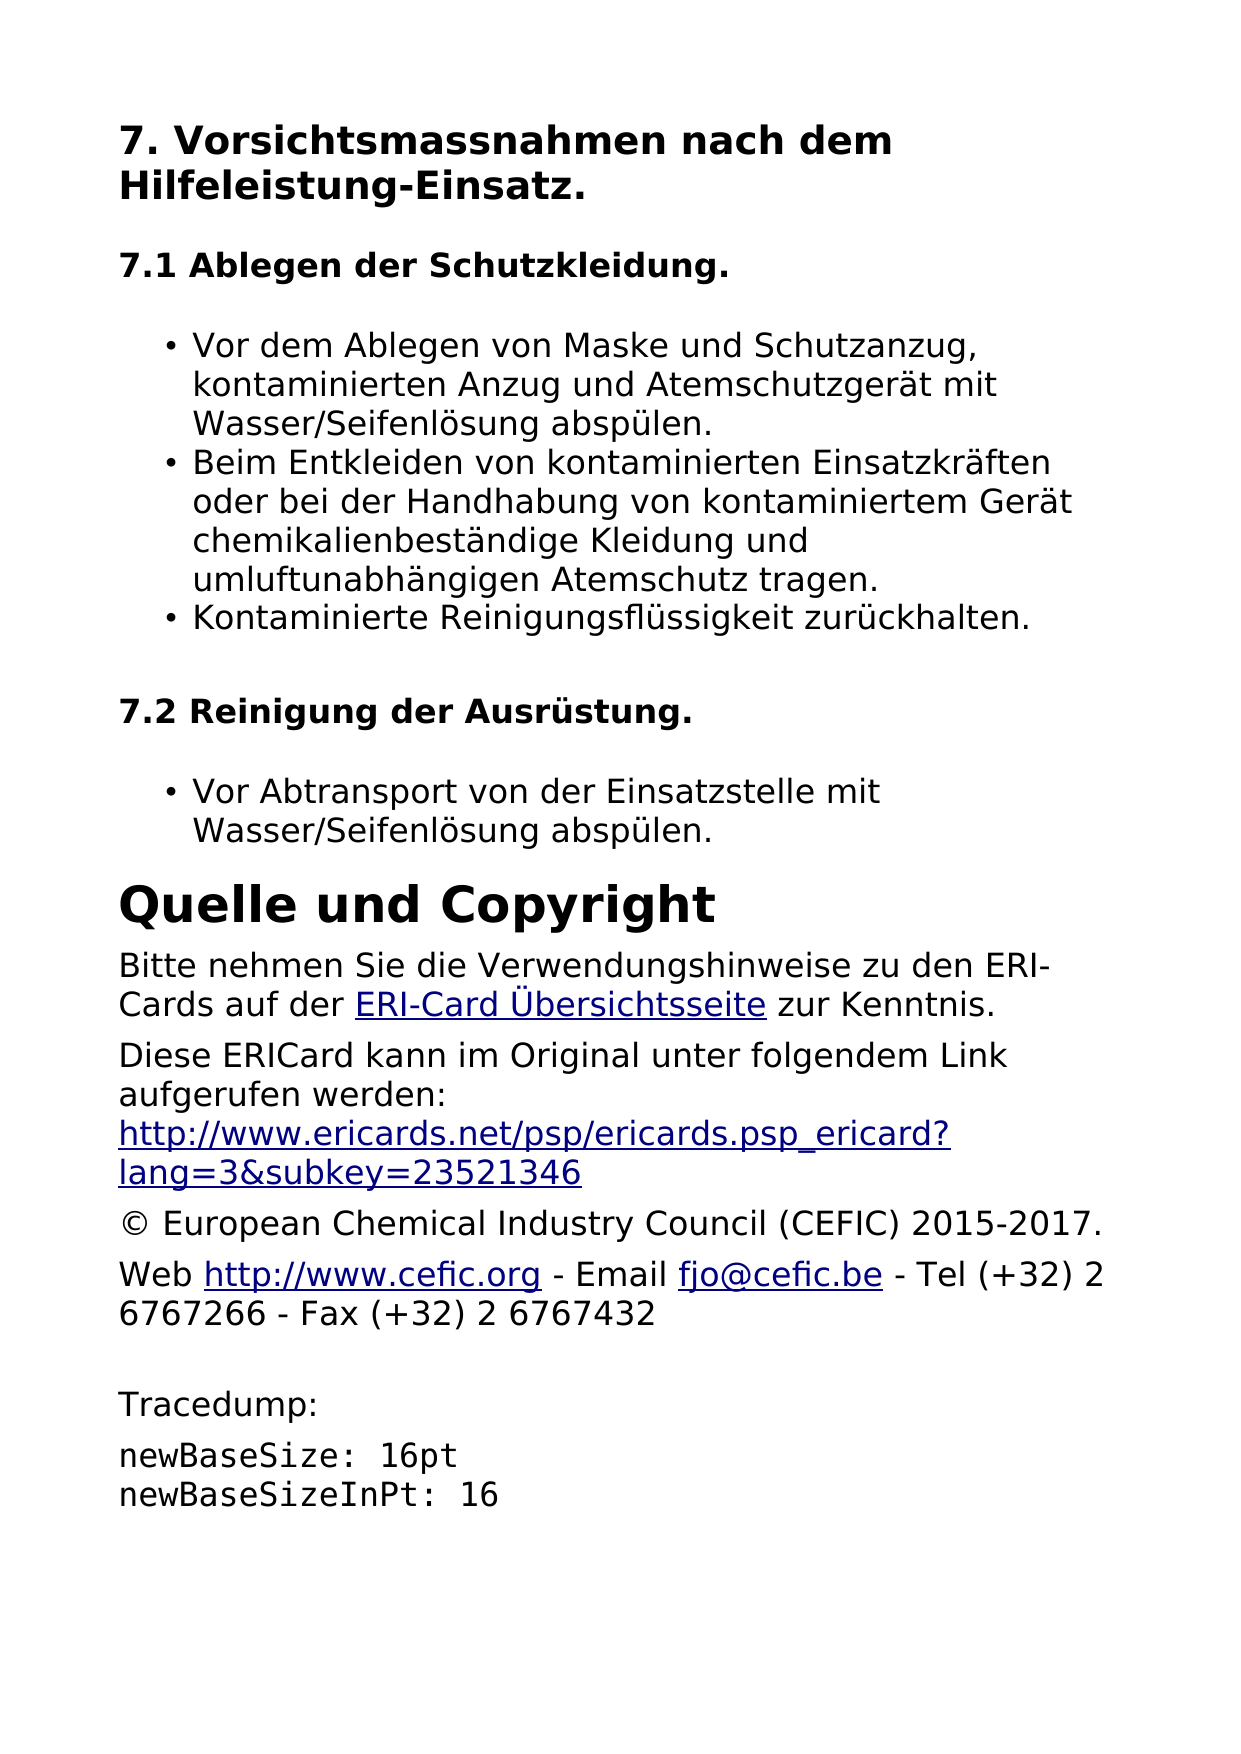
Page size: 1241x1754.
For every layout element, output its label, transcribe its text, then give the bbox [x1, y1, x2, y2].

list Beim Entkleiden von kontaminierten Einsatzkräften oder bei der Handhabung von kontaminiertem Gerät chemikalienbeständige Kleidung und umluftunabhängigen Atemschutz tragen. [177, 443, 1122, 599]
subtitle Quelle und Copyright [118, 876, 1122, 934]
text Web http://www.cefic.org - Email fjo@cefic.be - Tel (+32) 2 6767266 - Fax (+32) 2 6767432 [118, 1256, 1122, 1334]
subtitle 7. Vorsichtsmassnahmen nach dem Hilfeleistung-Einsatz. [118, 118, 1122, 208]
text Tracedump: [118, 1346, 1122, 1424]
subtitle 7.1 Ablegen der Schutzkleidung. [118, 246, 1122, 285]
text Diese ERICard kann im Original unter folgendem Link aufgerufen werden: http://www.ericards.net/psp/ericards.psp_ericard?lang=3&subkey=23521346 [118, 1037, 1122, 1192]
text Bitte nehmen Sie die Verwendungshinweise zu den ERI-Cards auf der ERI-Card Übersichtsseite zur Kenntnis. [118, 946, 1122, 1024]
list Vor dem Ablegen von Maske und Schutzanzug, kontaminierten Anzug und Atemschutzgerät mit Wasser/Seifenlösung abspülen. [177, 327, 1122, 443]
text © European Chemical Industry Council (CEFIC) 2015-2017. [118, 1204, 1122, 1243]
text newBaseSize: 16pt newBaseSizeInPt: 16 [118, 1436, 1122, 1514]
list Kontaminierte Reinigungsflüssigkeit zurückhalten. [177, 599, 1122, 638]
subtitle 7.2 Reinigung der Ausrüstung. [118, 692, 1122, 731]
list Vor Abtransport von der Einsatzstelle mit Wasser/Seifenlösung abspülen. [177, 773, 1122, 851]
